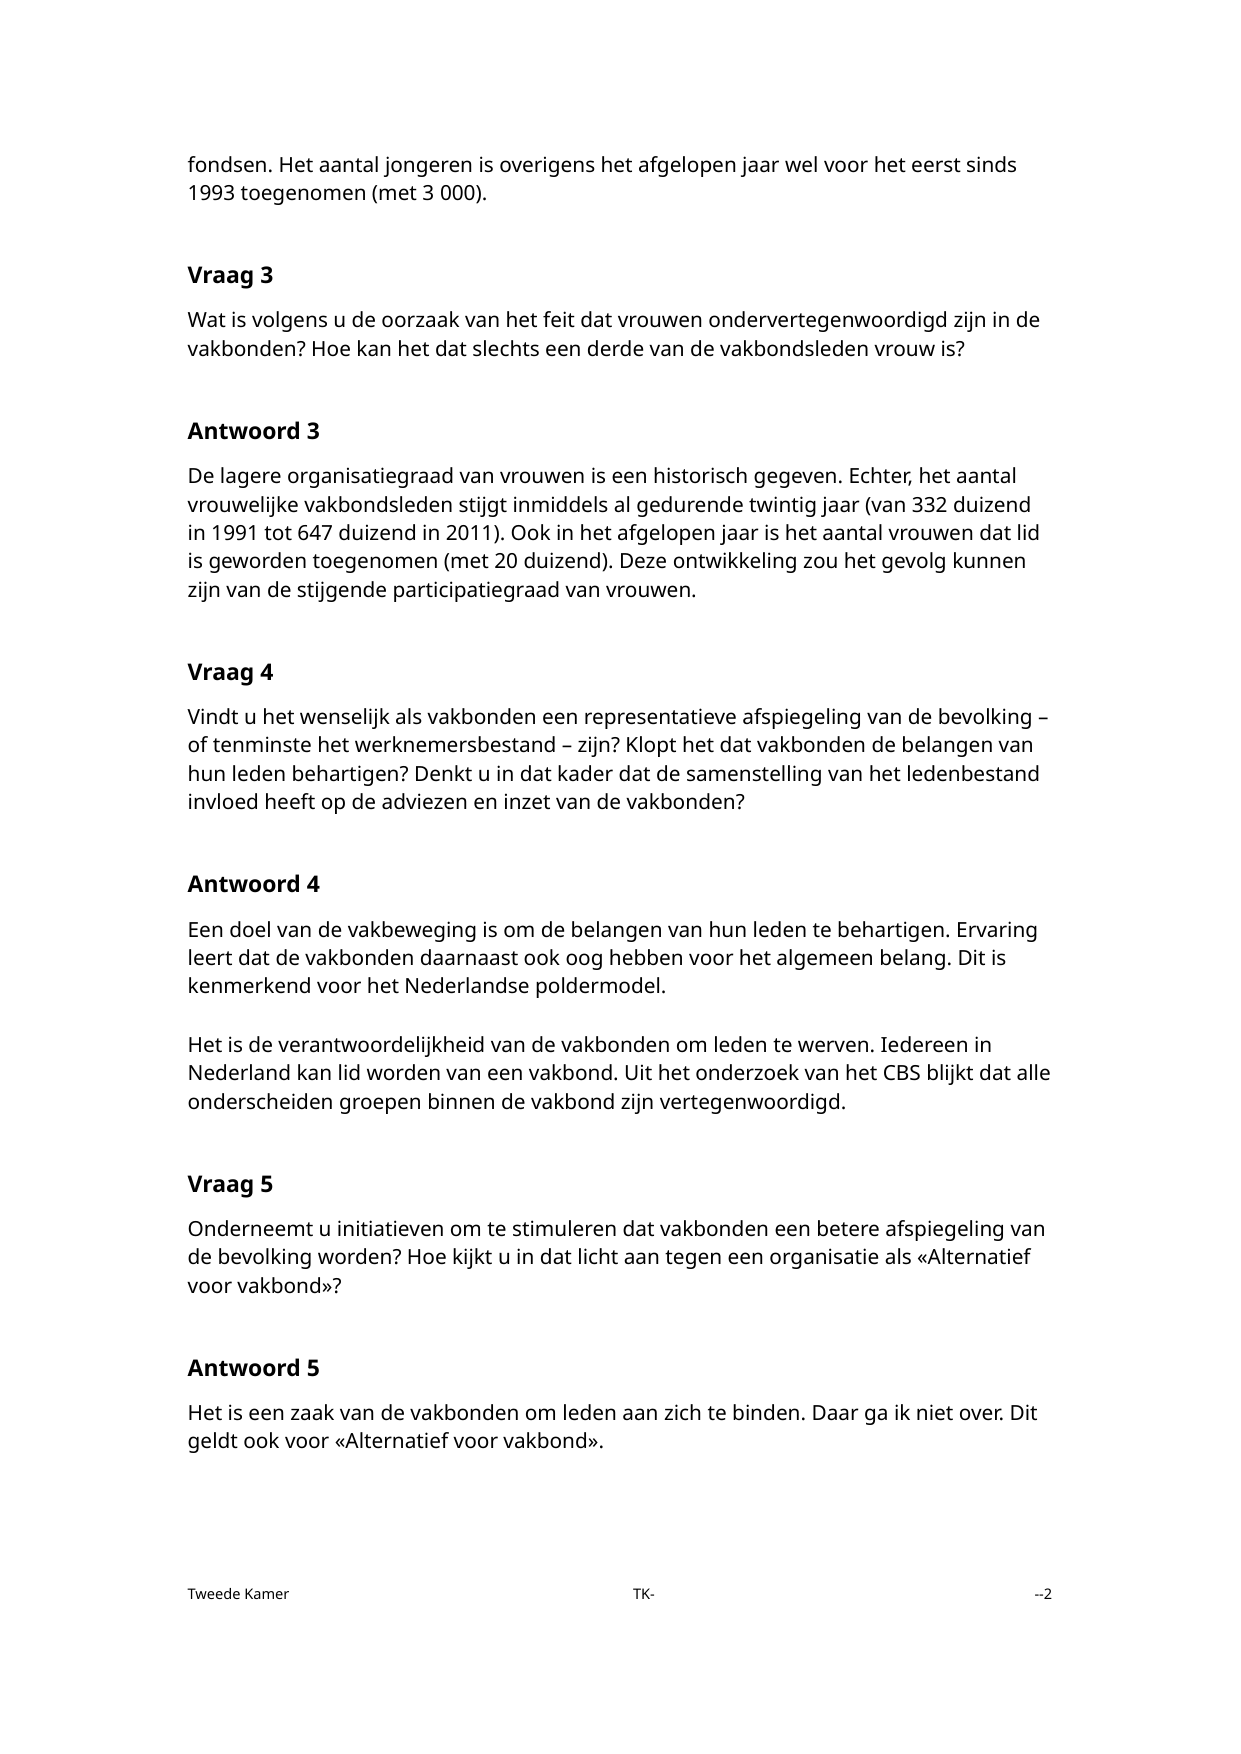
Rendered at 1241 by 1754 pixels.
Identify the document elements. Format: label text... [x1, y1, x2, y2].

subtitle Vraag 3 [187, 259, 1053, 291]
text fondsen. Het aantal jongeren is overigens het afgelopen jaar wel voor het eerst sinds 1993 toegenomen (met 3 000). [187, 150, 1053, 207]
text Het is een zaak van de vakbonden om leden aan zich te binden. Daar ga ik niet over. Dit geldt ook voor «Alternatief voor vakbond». [187, 1398, 1053, 1455]
text Vindt u het wenselijk als vakbonden een representatieve afspiegeling van de bevolking – of tenminste het werknemersbestand – zijn? Klopt het dat vakbonden de belangen van hun leden behartigen? Denkt u in dat kader dat de samenstelling van het ledenbestand invloed heeft op de adviezen en inzet van de vakbonden? [187, 702, 1053, 816]
text Onderneemt u initiatieven om te stimuleren dat vakbonden een betere afspiegeling van de bevolking worden? Hoe kijkt u in dat licht aan tegen een organisatie als «Alternatief voor vakbond»? [187, 1214, 1053, 1299]
subtitle Vraag 5 [187, 1168, 1053, 1199]
subtitle Antwoord 4 [187, 868, 1053, 900]
text Wat is volgens u de oorzaak van het feit dat vrouwen ondervertegenwoordigd zijn in de vakbonden? Hoe kan het dat slechts een derde van de vakbondsleden vrouw is? [187, 306, 1053, 362]
text Het is de verantwoordelijkheid van de vakbonden om leden te werven. Iedereen in Nederland kan lid worden van een vakbond. Uit het onderzoek van het CBS blijkt dat alle onderscheiden groepen binnen de vakbond zijn vertegenwoordigd. [187, 1030, 1053, 1115]
text De lagere organisatiegraad van vrouwen is een historisch gegeven. Echter, het aantal vrouwelijke vakbondsleden stijgt inmiddels al gedurende twintig jaar (van 332 duizend in 1991 tot 647 duizend in 2011). Ook in het afgelopen jaar is het aantal vrouwen dat lid is geworden toegenomen (met 20 duizend). Deze ontwikkeling zou het gevolg kunnen zijn van de stijgende participatiegraad van vrouwen. [187, 461, 1053, 603]
subtitle Vraag 4 [187, 656, 1053, 687]
subtitle Antwoord 3 [187, 415, 1053, 446]
text Een doel van de vakbeweging is om de belangen van hun leden te behartigen. Ervaring leert dat de vakbonden daarnaast ook oog hebben voor het algemeen belang. Dit is kenmerkend voor het Nederlandse poldermodel. [187, 915, 1053, 1000]
subtitle Antwoord 5 [187, 1352, 1053, 1383]
